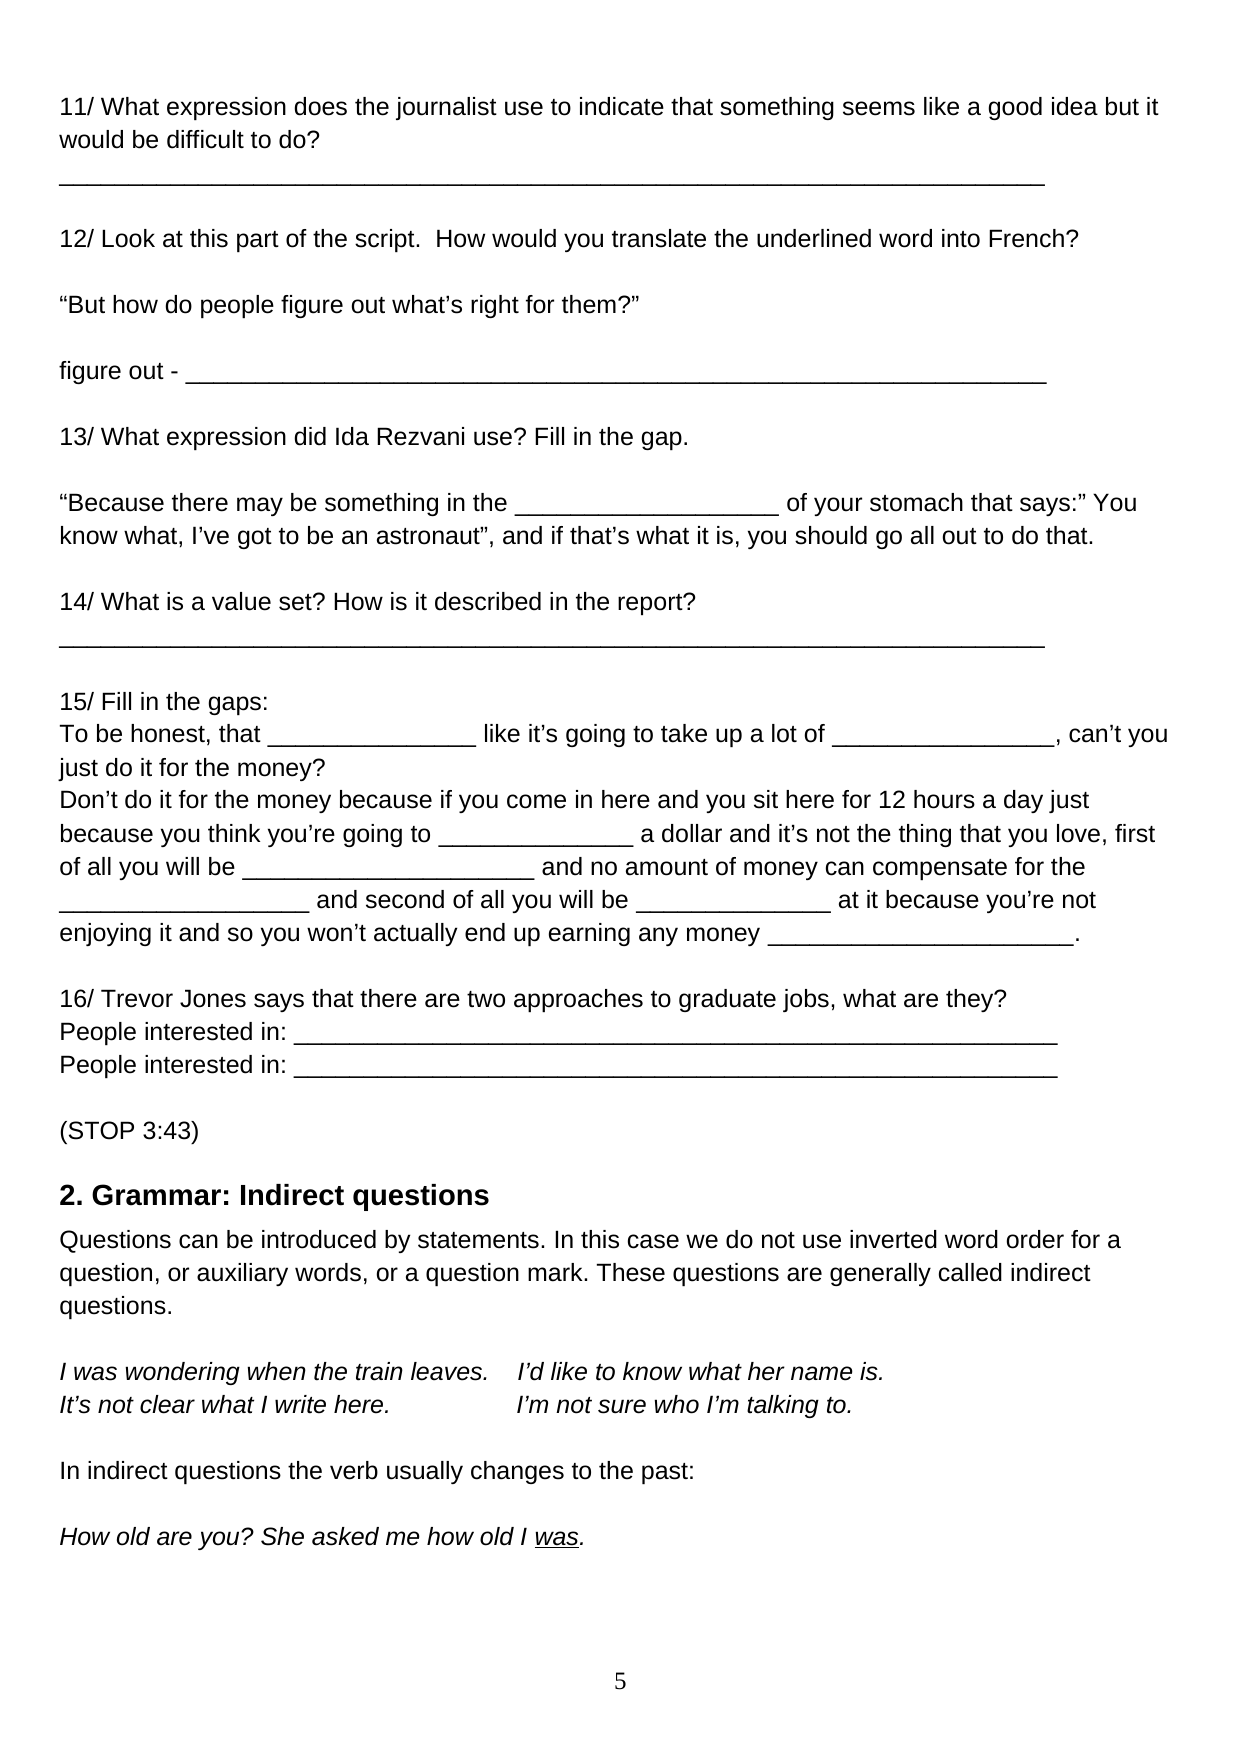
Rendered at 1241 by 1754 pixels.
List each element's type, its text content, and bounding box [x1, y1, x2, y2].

text People interested in: _______________________________________________________ [59, 1017, 1181, 1045]
text Questions can be introduced by statements. In this case we do not use inverted word order for a question, or auxiliary words, or a question mark. These questions are generally called indirect questions. [59, 1225, 1181, 1319]
text “But how do people figure out what’s right for them?” [59, 290, 1181, 319]
text 16/ Trevor Jones says that there are two approaches to graduate jobs, what are they? [59, 984, 1181, 1012]
text (STOP 3:43) [59, 1116, 1181, 1144]
text It’s not clear what I write here. I’m not sure who I’m talking to. [59, 1390, 1181, 1419]
subtitle 2. Grammar: Indirect questions [59, 1178, 1181, 1211]
text 12/ Look at this part of the script. How would you translate the underlined word into French? [59, 224, 1181, 253]
text I was wondering when the train leaves. I’d like to know what her name is. [59, 1357, 1181, 1386]
text 13/ What expression did Ida Rezvani use? Fill in the gap. [59, 422, 1181, 451]
text 14/ What is a value set? How is it described in the report? [59, 587, 1181, 616]
text Don’t do it for the money because if you come in here and you sit here for 12 hours a day just because you think you’re going to ______________ a dollar and it’s not the thing that you love, first of all you will be _____________________ and no amount of money can compensate for the __________________ and second of all you will be ______________ at it because you’re not enjoying it and so you won’t actually end up earning any money ______________________. [59, 786, 1181, 946]
text _______________________________________________________________________ [59, 158, 1181, 187]
text 11/ What expression does the journalist use to indicate that something seems like a good idea but it would be difficult to do? [59, 92, 1181, 154]
text To be honest, that _______________ like it’s going to take up a lot of ________________, can’t you just do it for the money? [59, 719, 1181, 781]
text _______________________________________________________________________ [59, 620, 1181, 649]
text “Because there may be something in the ___________________ of your stomach that says:” You know what, I’ve got to be an astronaut”, and if that’s what it is, you should go all out to do that. [59, 488, 1181, 550]
text 15/ Fill in the gaps: [59, 686, 1181, 715]
text figure out - ______________________________________________________________ [59, 356, 1181, 385]
text People interested in: _______________________________________________________ [59, 1050, 1181, 1078]
text In indirect questions the verb usually changes to the past: [59, 1456, 1181, 1485]
text How old are you? She asked me how old I was. [59, 1522, 1181, 1551]
